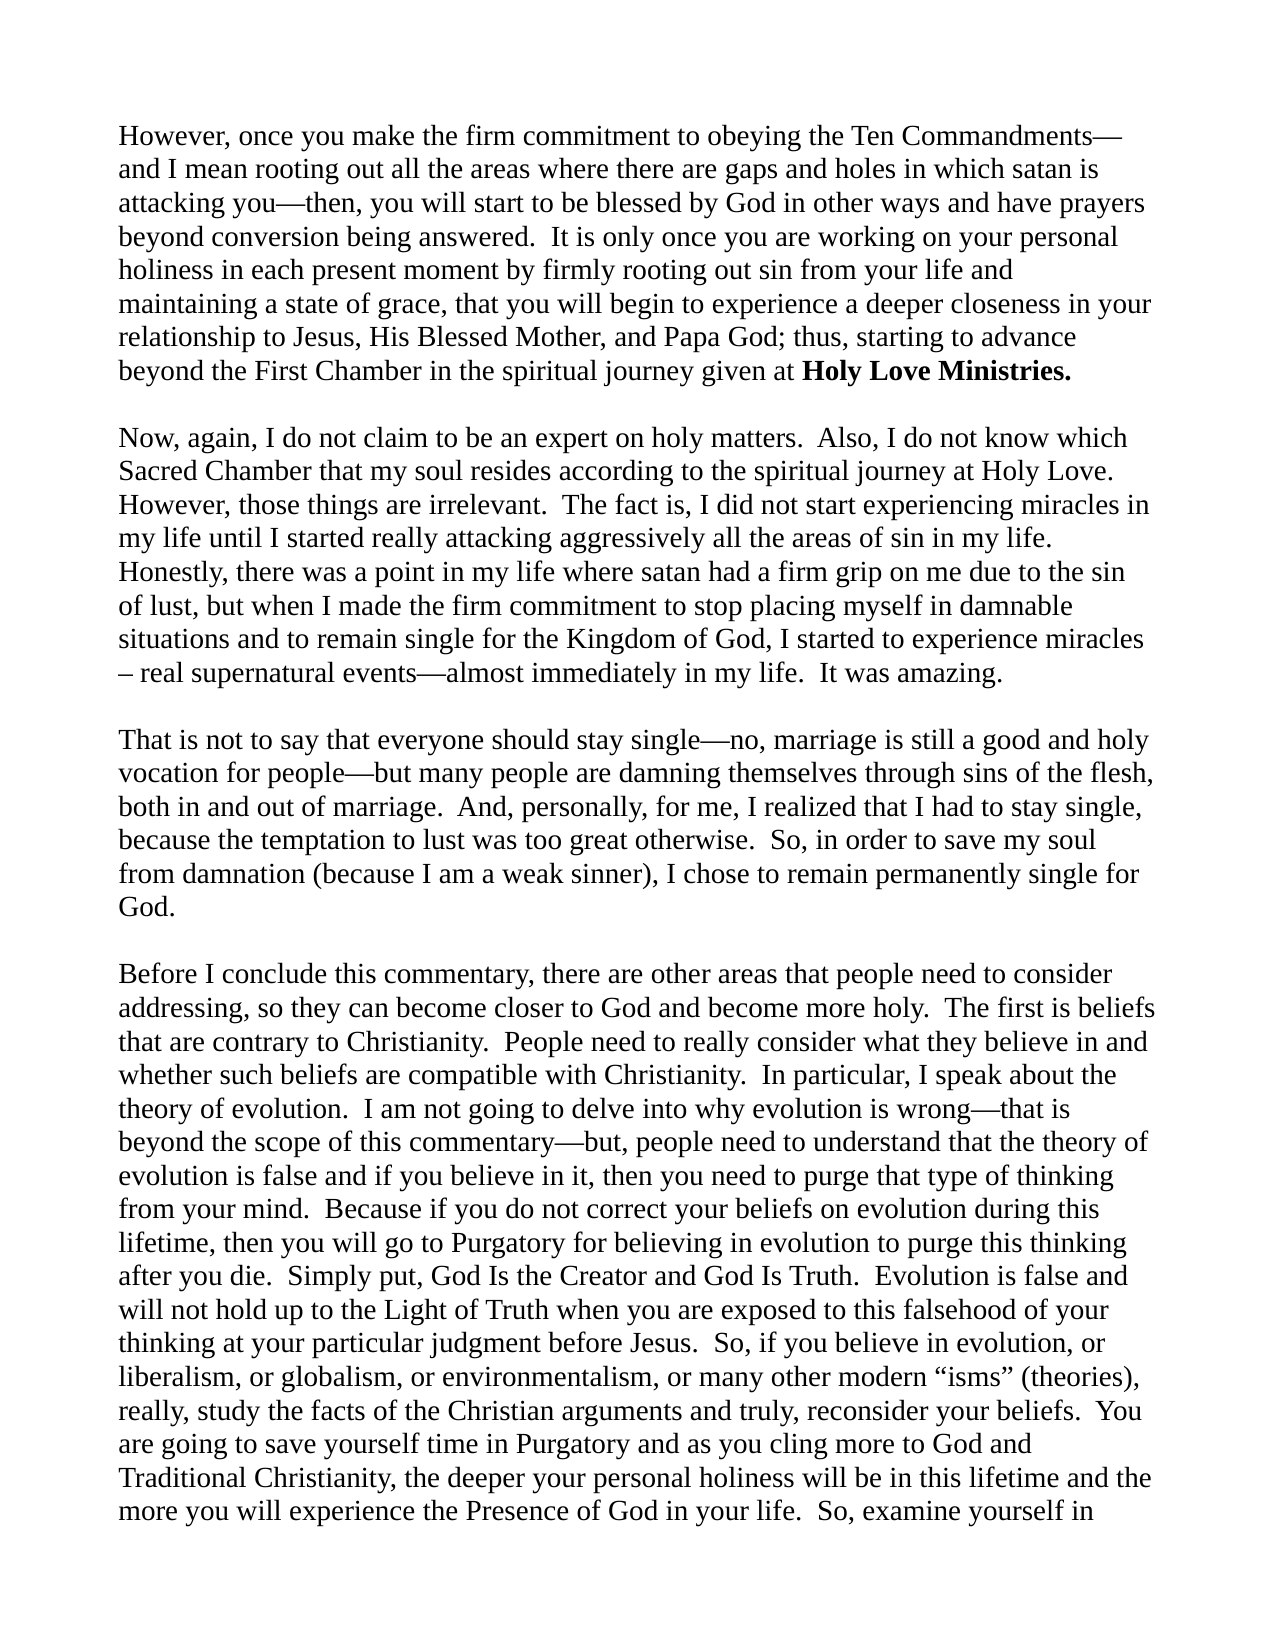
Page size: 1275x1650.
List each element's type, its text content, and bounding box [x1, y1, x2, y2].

text Now, again, I do not claim to be an expert on holy matters. Also, I do not know which Sacred Chamber that my soul resides according to the spiritual journey at Holy Love. However, those things are irrelevant. The fact is, I did not start experiencing miracles in my life until I started really attacking aggressively all the areas of sin in my life. Honestly, there was a point in my life where satan had a firm grip on me due to the sin of lust, but when I made the firm commitment to stop placing myself in damnable situations and to remain single for the Kingdom of God, I started to experience miracles – real supernatural events—almost immediately in my life. It was amazing. [118, 420, 1157, 688]
text That is not to say that everyone should stay single—no, marriage is still a good and holy vocation for people—but many people are damning themselves through sins of the flesh, both in and out of marriage. And, personally, for me, I realized that I had to stay single, because the temptation to lust was too great otherwise. So, in order to save my soul from damnation (because I am a weak sinner), I chose to remain permanently single for God. [118, 722, 1157, 923]
text However, once you make the firm commitment to obeying the Ten Commandments—and I mean rooting out all the areas where there are gaps and holes in which satan is attacking you—then, you will start to be blessed by God in other ways and have prayers beyond conversion being answered. It is only once you are working on your personal holiness in each present moment by firmly rooting out sin from your life and maintaining a state of grace, that you will begin to experience a deeper closeness in your relationship to Jesus, His Blessed Mother, and Papa God; thus, starting to advance beyond the First Chamber in the spiritual journey given at Holy Love Ministries. [118, 118, 1157, 386]
text Before I conclude this commentary, there are other areas that people need to consider addressing, so they can become closer to God and become more holy. The first is beliefs that are contrary to Christianity. People need to really consider what they believe in and whether such beliefs are compatible with Christianity. In particular, I speak about the theory of evolution. I am not going to delve into why evolution is wrong—that is beyond the scope of this commentary—but, people need to understand that the theory of evolution is false and if you believe in it, then you need to purge that type of thinking from your mind. Because if you do not correct your beliefs on evolution during this lifetime, then you will go to Purgatory for believing in evolution to purge this thinking after you die. Simply put, God Is the Creator and God Is Truth. Evolution is false and will not hold up to the Light of Truth when you are exposed to this falsehood of your thinking at your particular judgment before Jesus. So, if you believe in evolution, or liberalism, or globalism, or environmentalism, or many other modern “isms” (theories), really, study the facts of the Christian arguments and truly, reconsider your beliefs. You are going to save yourself time in Purgatory and as you cling more to God and Traditional Christianity, the deeper your personal holiness will be in this lifetime and the more you will experience the Presence of God in your life. So, examine yourself in [118, 957, 1157, 1527]
